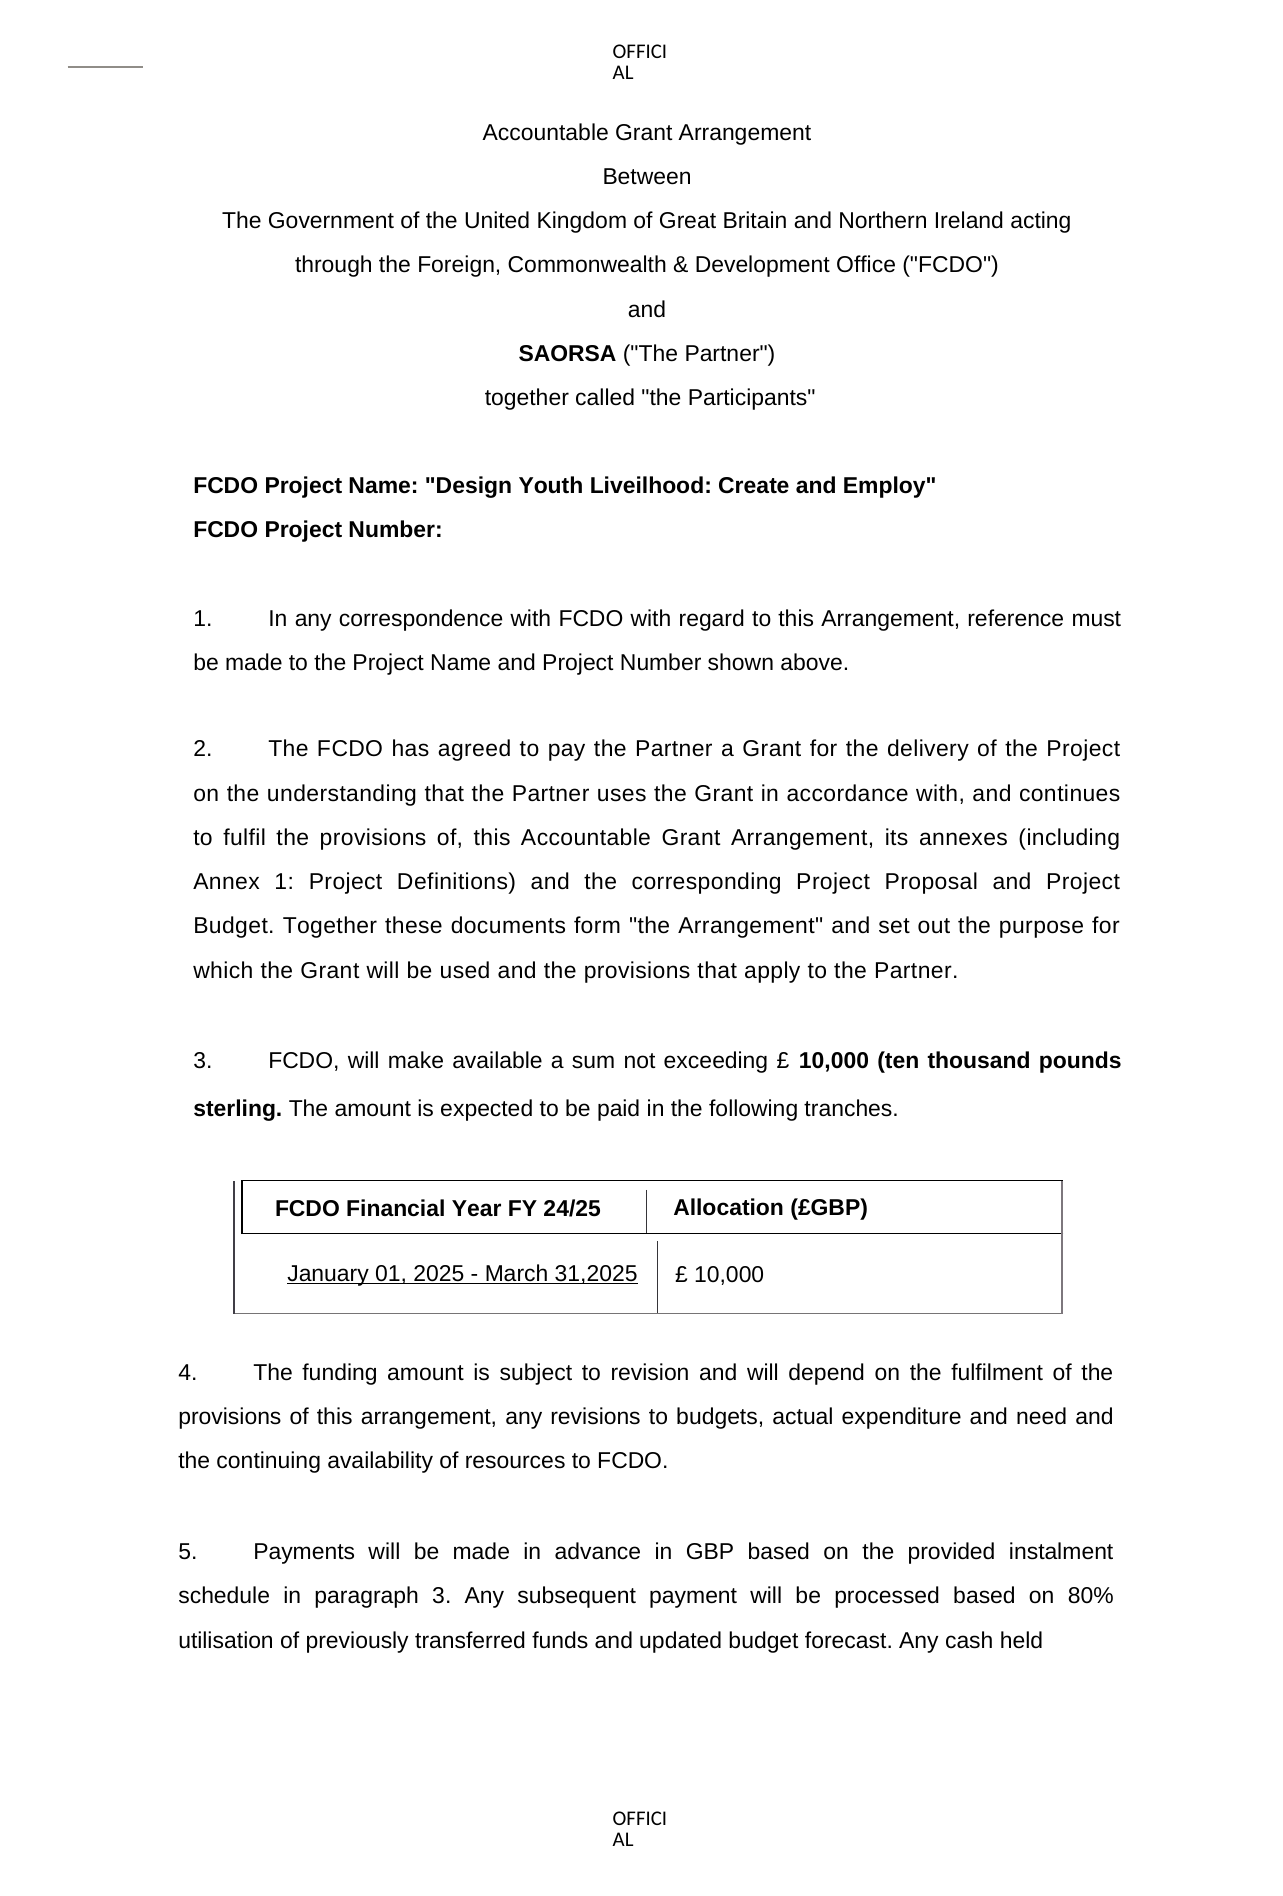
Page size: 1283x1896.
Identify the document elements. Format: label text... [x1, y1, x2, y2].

text Accountable Grant Arrangement Between The Government of the United Kingdom of Great Britain and Northern Ireland acting through the Foreign, Commonwealth & Development Office ("FCDO") and SAORSA ("The Partner") together called "the Participants" [178, 105, 1122, 414]
table_header £ 10,000 [658, 1241, 1053, 1313]
text FCDO Project Name: "Design Youth Liveilhood: Create and Employ" FCDO Project Number: [193, 459, 1002, 546]
list FCDO, will make available a sum not exceeding £ 10,000 (ten thousand pounds sterling. The amount is expected to be paid in the following tranches. [193, 1031, 1122, 1126]
list The funding amount is subject to revision and will depend on the fulfilment of the provisions of this arrangement, any revisions to budgets, actual expenditure and need and the continuing availability of resources to FCDO. [178, 1180, 1114, 1477]
list The FCDO has agreed to pay the Partner a Grant for the delivery of the Project on the understanding that the Partner uses the Grant in accordance with, and continues to fulfil the provisions of, this Accountable Grant Arrangement, its annexes (including Annex 1: Project Definitions) and the corresponding Project Proposal and Project Budget. Together these documents form "the Arrangement" and set out the purpose for which the Grant will be used and the provisions that apply to the Partner. [193, 721, 1122, 987]
table_header January 01, 2025 - March 31,2025 [252, 1241, 657, 1313]
table_header Allocation (£GBP) [647, 1190, 1049, 1233]
table_header FCDO Financial Year FY 24/25 [251, 1190, 646, 1233]
list Payments will be made in advance in GBP based on the provided instalment schedule in paragraph 3. Any subsequent payment will be processed based on 80% utilisation of previously transferred funds and updated budget forecast. Any cash held [178, 1524, 1114, 1657]
list In any correspondence with FCDO with regard to this Arrangement, reference must be made to the Project Name and Project Number shown above. [193, 591, 1122, 679]
